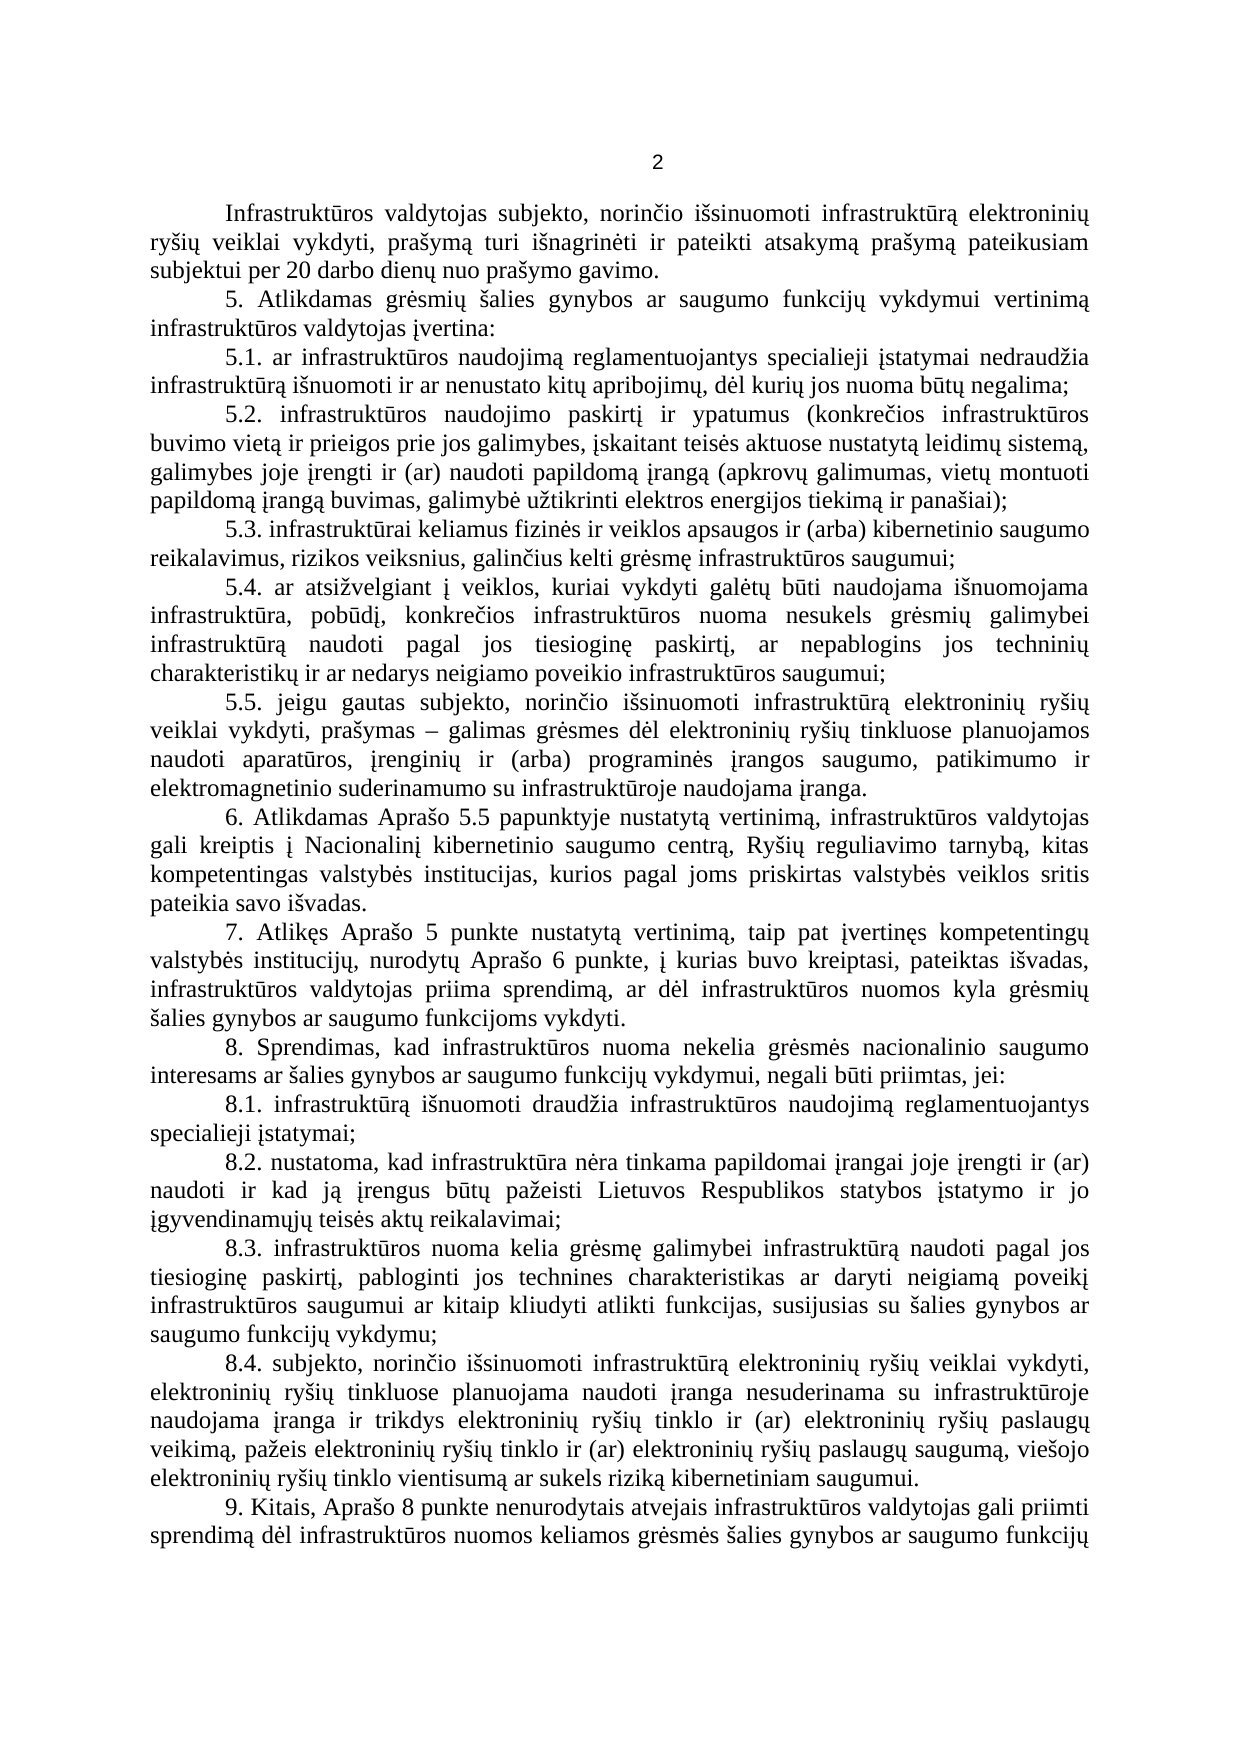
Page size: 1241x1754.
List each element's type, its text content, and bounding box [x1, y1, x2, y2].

text 5.1. ar infrastruktūros naudojimą reglamentuojantys specialieji įstatymai nedraudžia infrastruktūrą išnuomoti ir ar nenustato kitų apribojimų, dėl kurių jos nuoma būtų negalima; [150, 342, 1090, 399]
text 9. Kitais, Aprašo 8 punkte nenurodytais atvejais infrastruktūros valdytojas gali priimti sprendimą dėl infrastruktūros nuomos keliamos grėsmės šalies gynybos ar saugumo funkcijų [150, 1492, 1090, 1549]
text 5.5. jeigu gautas subjekto, norinčio išsinuomoti infrastruktūrą elektroninių ryšių veiklai vykdyti, prašymas – galimas grėsmes dėl elektroninių ryšių tinkluose planuojamos naudoti aparatūros, įrenginių ir (arba) programinės įrangos saugumo, patikimumo ir elektromagnetinio suderinamumo su infrastruktūroje naudojama įranga. [150, 687, 1090, 802]
text Infrastruktūros valdytojas subjekto, norinčio išsinuomoti infrastruktūrą elektroninių ryšių veiklai vykdyti, prašymą turi išnagrinėti ir pateikti atsakymą prašymą pateikusiam subjektui per 20 darbo dienų nuo prašymo gavimo. [150, 198, 1090, 284]
text 5. Atlikdamas grėsmių šalies gynybos ar saugumo funkcijų vykdymui vertinimą infrastruktūros valdytojas įvertina: [150, 284, 1090, 342]
text 5.2. infrastruktūros naudojimo paskirtį ir ypatumus (konkrečios infrastruktūros buvimo vietą ir prieigos prie jos galimybes, įskaitant teisės aktuose nustatytą leidimų sistemą, galimybes joje įrengti ir (ar) naudoti papildomą įrangą (apkrovų galimumas, vietų montuoti papildomą įrangą buvimas, galimybė užtikrinti elektros energijos tiekimą ir panašiai); [150, 399, 1090, 514]
text 8.1. infrastruktūrą išnuomoti draudžia infrastruktūros naudojimą reglamentuojantys specialieji įstatymai; [150, 1089, 1090, 1147]
text 8. Sprendimas, kad infrastruktūros nuoma nekelia grėsmės nacionalinio saugumo interesams ar šalies gynybos ar saugumo funkcijų vykdymui, negali būti priimtas, jei: [150, 1032, 1090, 1089]
text 8.3. infrastruktūros nuoma kelia grėsmę galimybei infrastruktūrą naudoti pagal jos tiesioginę paskirtį, pabloginti jos technines charakteristikas ar daryti neigiamą poveikį infrastruktūros saugumui ar kitaip kliudyti atlikti funkcijas, susijusias su šalies gynybos ar saugumo funkcijų vykdymu; [150, 1233, 1090, 1348]
text 6. Atlikdamas Aprašo 5.5 papunktyje nustatytą vertinimą, infrastruktūros valdytojas gali kreiptis į Nacionalinį kibernetinio saugumo centrą, Ryšių reguliavimo tarnybą, kitas kompetentingas valstybės institucijas, kurios pagal joms priskirtas valstybės veiklos sritis pateikia savo išvadas. [150, 802, 1090, 917]
text 8.4. subjekto, norinčio išsinuomoti infrastruktūrą elektroninių ryšių veiklai vykdyti, elektroninių ryšių tinkluose planuojama naudoti įranga nesuderinama su infrastruktūroje naudojama įranga ir trikdys elektroninių ryšių tinklo ir (ar) elektroninių ryšių paslaugų veikimą, pažeis elektroninių ryšių tinklo ir (ar) elektroninių ryšių paslaugų saugumą, viešojo elektroninių ryšių tinklo vientisumą ar sukels riziką kibernetiniam saugumui. [150, 1348, 1090, 1492]
text 7. Atlikęs Aprašo 5 punkte nustatytą vertinimą, taip pat įvertinęs kompetentingų valstybės institucijų, nurodytų Aprašo 6 punkte, į kurias buvo kreiptasi, pateiktas išvadas, infrastruktūros valdytojas priima sprendimą, ar dėl infrastruktūros nuomos kyla grėsmių šalies gynybos ar saugumo funkcijoms vykdyti. [150, 917, 1090, 1032]
text 5.4. ar atsižvelgiant į veiklos, kuriai vykdyti galėtų būti naudojama išnuomojama infrastruktūra, pobūdį, konkrečios infrastruktūros nuoma nesukels grėsmių galimybei infrastruktūrą naudoti pagal jos tiesioginę paskirtį, ar nepablogins jos techninių charakteristikų ir ar nedarys neigiamo poveikio infrastruktūros saugumui; [150, 572, 1090, 687]
text 5.3. infrastruktūrai keliamus fizinės ir veiklos apsaugos ir (arba) kibernetinio saugumo reikalavimus, rizikos veiksnius, galinčius kelti grėsmę infrastruktūros saugumui; [150, 514, 1090, 572]
text 8.2. nustatoma, kad infrastruktūra nėra tinkama papildomai įrangai joje įrengti ir (ar) naudoti ir kad ją įrengus būtų pažeisti Lietuvos Respublikos statybos įstatymo ir jo įgyvendinamųjų teisės aktų reikalavimai; [150, 1147, 1090, 1233]
